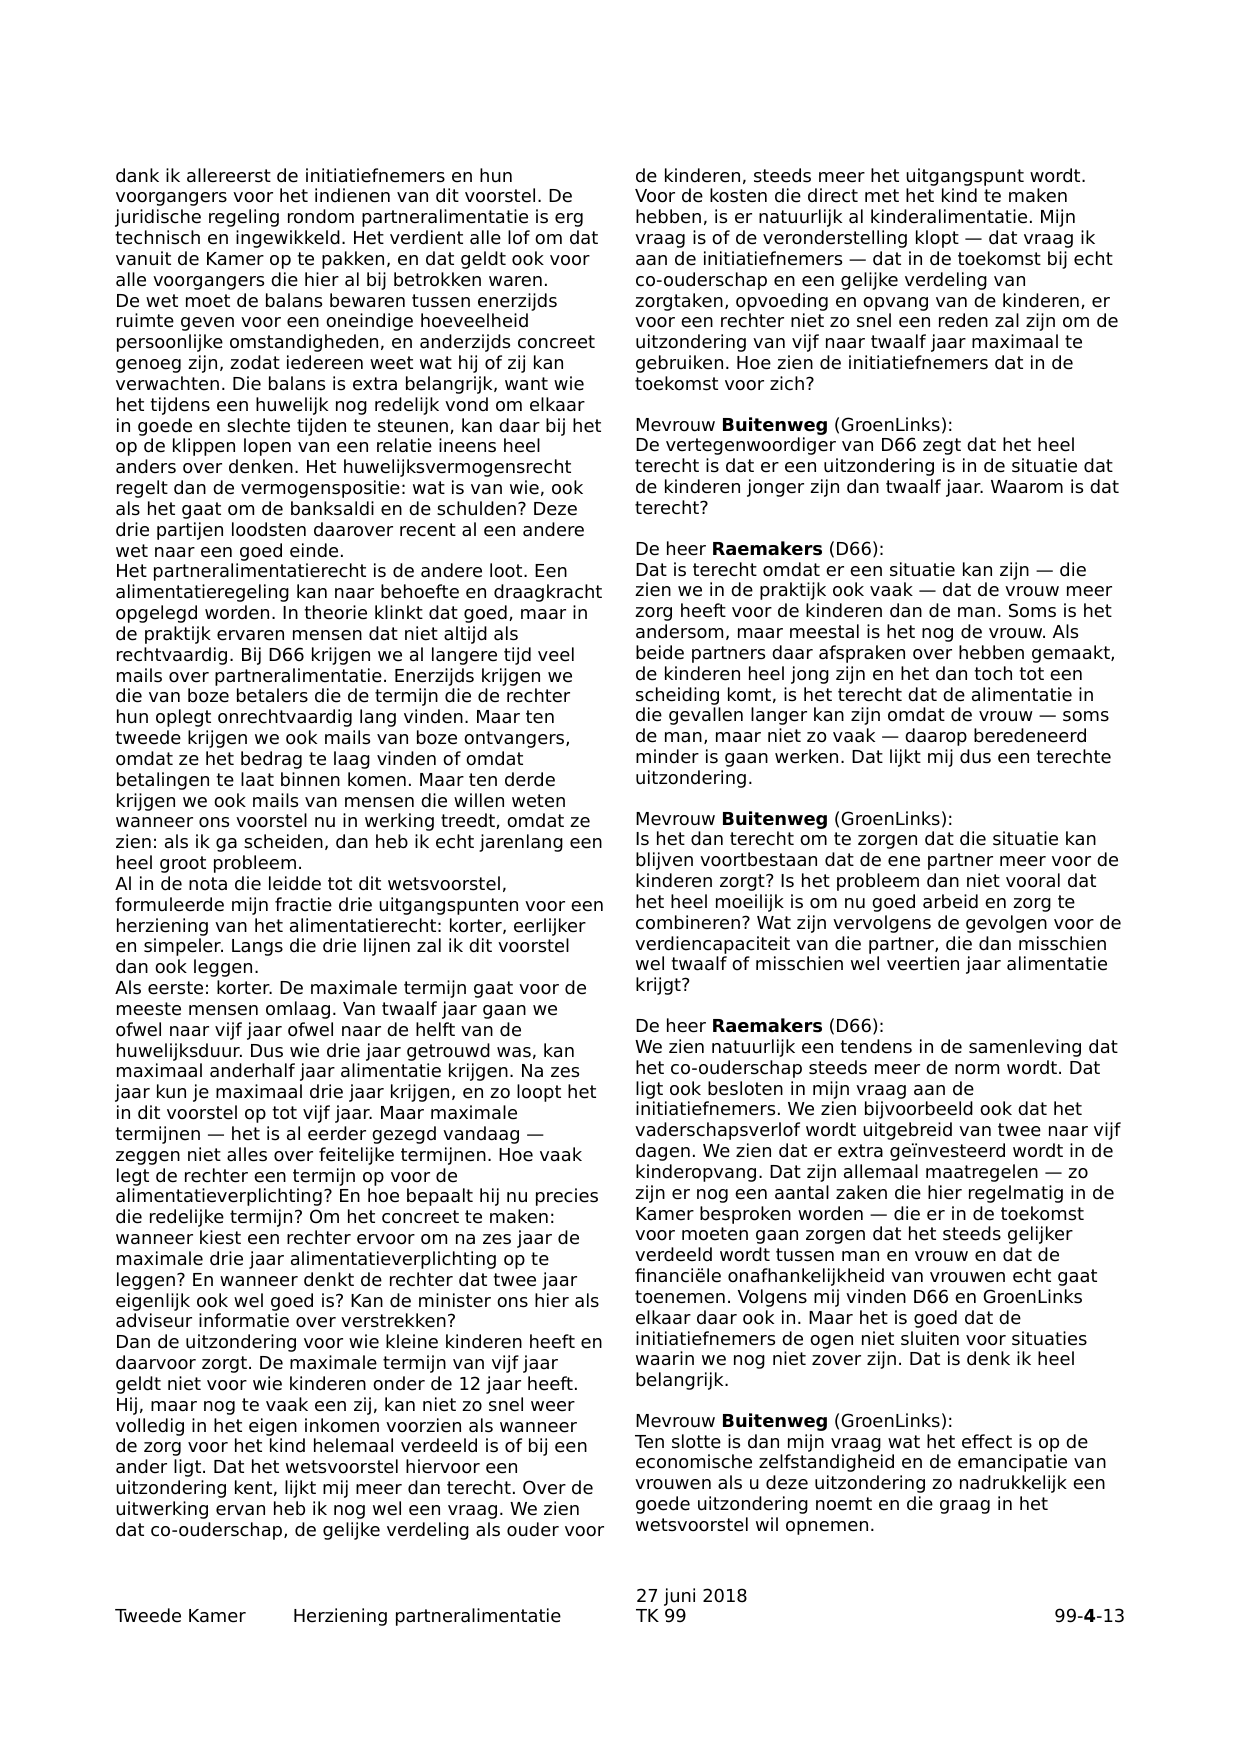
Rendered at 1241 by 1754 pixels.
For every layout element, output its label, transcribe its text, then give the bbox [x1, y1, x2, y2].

text Dat is terecht omdat er een situatie kan zijn — die zien we in de praktijk ook vaak — dat de vrouw meer zorg heeft voor de kinderen dan de man. Soms is het andersom, maar meestal is het nog de vrouw. Als beide partners daar afspraken over hebben gemaakt, de kinderen heel jong zijn en het dan toch tot een scheiding komt, is het terecht dat de alimentatie in die gevallen langer kan zijn omdat de vrouw — soms de man, maar niet zo vaak — daarop beredeneerd minder is gaan werken. Dat lijkt mij dus een terechte uitzondering. [635, 559, 1125, 788]
text Mevrouw Buitenweg (GroenLinks): [635, 414, 1125, 435]
text Mevrouw Buitenweg (GroenLinks): [635, 808, 1125, 829]
text De heer Raemakers (D66): [635, 538, 1125, 559]
text de kinderen, steeds meer het uitgangspunt wordt. Voor de kosten die direct met het kind te maken hebben, is er natuurlijk al kinderalimentatie. Mijn vraag is of de veronderstelling klopt — dat vraag ik aan de initiatiefnemers — dat in de toekomst bij echt co-ouderschap en een gelijke verdeling van zorgtaken, opvoeding en opvang van de kinderen, er voor een rechter niet zo snel een reden zal zijn om de uitzondering van vijf naar twaalf jaar maximaal te gebruiken. Hoe zien de initiatiefnemers dat in de toekomst voor zich? [635, 165, 1125, 394]
text Als eerste: korter. De maximale termijn gaat voor de meeste mensen omlaag. Van twaalf jaar gaan we ofwel naar vijf jaar ofwel naar de helft van de huwelijksduur. Dus wie drie jaar getrouwd was, kan maximaal anderhalf jaar alimentatie krijgen. Na zes jaar kun je maximaal drie jaar krijgen, en zo loopt het in dit voorstel op tot vijf jaar. Maar maximale termijnen — het is al eerder gezegd vandaag — zeggen niet alles over feitelijke termijnen. Hoe vaak legt de rechter een termijn op voor de alimentatieverplichting? En hoe bepaalt hij nu precies die redelijke termijn? Om het concreet te maken: wanneer kiest een rechter ervoor om na zes jaar de maximale drie jaar alimentatieverplichting op te leggen? En wanneer denkt de rechter dat twee jaar eigenlijk ook wel goed is? Kan de minister ons hier als adviseur informatie over verstrekken? [115, 978, 605, 1332]
text De wet moet de balans bewaren tussen enerzijds ruimte geven voor een oneindige hoeveelheid persoonlijke omstandigheden, en anderzijds concreet genoeg zijn, zodat iedereen weet wat hij of zij kan verwachten. Die balans is extra belangrijk, want wie het tijdens een huwelijk nog redelijk vond om elkaar in goede en slechte tijden te steunen, kan daar bij het op de klippen lopen van een relatie ineens heel anders over denken. Het huwelijksvermogensrecht regelt dan de vermogenspositie: wat is van wie, ook als het gaat om de banksaldi en de schulden? Deze drie partijen loodsten daarover recent al een andere wet naar een goed einde. [115, 290, 605, 561]
text Al in de nota die leidde tot dit wetsvoorstel, formuleerde mijn fractie drie uitgangspunten voor een herziening van het alimentatierecht: korter, eerlijker en simpeler. Langs die drie lijnen zal ik dit voorstel dan ook leggen. [115, 874, 605, 978]
text De vertegenwoordiger van D66 zegt dat het heel terecht is dat er een uitzondering is in de situatie dat de kinderen jonger zijn dan twaalf jaar. Waarom is dat terecht? [635, 435, 1125, 518]
text dank ik allereerst de initiatiefnemers en hun voorgangers voor het indienen van dit voorstel. De juridische regeling rondom partneralimentatie is erg technisch en ingewikkeld. Het verdient alle lof om dat vanuit de Kamer op te pakken, en dat geldt ook voor alle voorgangers die hier al bij betrokken waren. [115, 165, 605, 290]
text Ten slotte is dan mijn vraag wat het effect is op de economische zelfstandigheid en de emancipatie van vrouwen als u deze uitzondering zo nadrukkelijk een goede uitzondering noemt en die graag in het wetsvoorstel wil opnemen. [635, 1431, 1125, 1536]
text Het partneralimentatierecht is de andere loot. Een alimentatieregeling kan naar behoefte en draagkracht opgelegd worden. In theorie klinkt dat goed, maar in de praktijk ervaren mensen dat niet altijd als rechtvaardig. Bij D66 krijgen we al langere tijd veel mails over partneralimentatie. Enerzijds krijgen we die van boze betalers die de termijn die de rechter hun oplegt onrechtvaardig lang vinden. Maar ten tweede krijgen we ook mails van boze ontvangers, omdat ze het bedrag te laag vinden of omdat betalingen te laat binnen komen. Maar ten derde krijgen we ook mails van mensen die willen weten wanneer ons voorstel nu in werking treedt, omdat ze zien: als ik ga scheiden, dan heb ik echt jarenlang een heel groot probleem. [115, 561, 605, 874]
text We zien natuurlijk een tendens in de samenleving dat het co-ouderschap steeds meer de norm wordt. Dat ligt ook besloten in mijn vraag aan de initiatiefnemers. We zien bijvoorbeeld ook dat het vaderschapsverlof wordt uitgebreid van twee naar vijf dagen. We zien dat er extra geïnvesteerd wordt in de kinderopvang. Dat zijn allemaal maatregelen — zo zijn er nog een aantal zaken die hier regelmatig in de Kamer besproken worden — die er in de toekomst voor moeten gaan zorgen dat het steeds gelijker verdeeld wordt tussen man en vrouw en dat de financiële onafhankelijkheid van vrouwen echt gaat toenemen. Volgens mij vinden D66 en GroenLinks elkaar daar ook in. Maar het is goed dat de initiatiefnemers de ogen niet sluiten voor situaties waarin we nog niet zover zijn. Dat is denk ik heel belangrijk. [635, 1037, 1125, 1391]
text De heer Raemakers (D66): [635, 1016, 1125, 1037]
text Dan de uitzondering voor wie kleine kinderen heeft en daarvoor zorgt. De maximale termijn van vijf jaar geldt niet voor wie kinderen onder de 12 jaar heeft. Hij, maar nog te vaak een zij, kan niet zo snel weer volledig in het eigen inkomen voorzien als wanneer de zorg voor het kind helemaal verdeeld is of bij een ander ligt. Dat het wetsvoorstel hiervoor een uitzondering kent, lijkt mij meer dan terecht. Over de uitwerking ervan heb ik nog wel een vraag. We zien dat co-ouderschap, de gelijke verdeling als ouder voor [115, 1332, 605, 1540]
text Mevrouw Buitenweg (GroenLinks): [635, 1411, 1125, 1431]
text Is het dan terecht om te zorgen dat die situatie kan blijven voortbestaan dat de ene partner meer voor de kinderen zorgt? Is het probleem dan niet vooral dat het heel moeilijk is om nu goed arbeid en zorg te combineren? Wat zijn vervolgens de gevolgen voor de verdiencapaciteit van die partner, die dan misschien wel twaalf of misschien wel veertien jaar alimentatie krijgt? [635, 829, 1125, 996]
